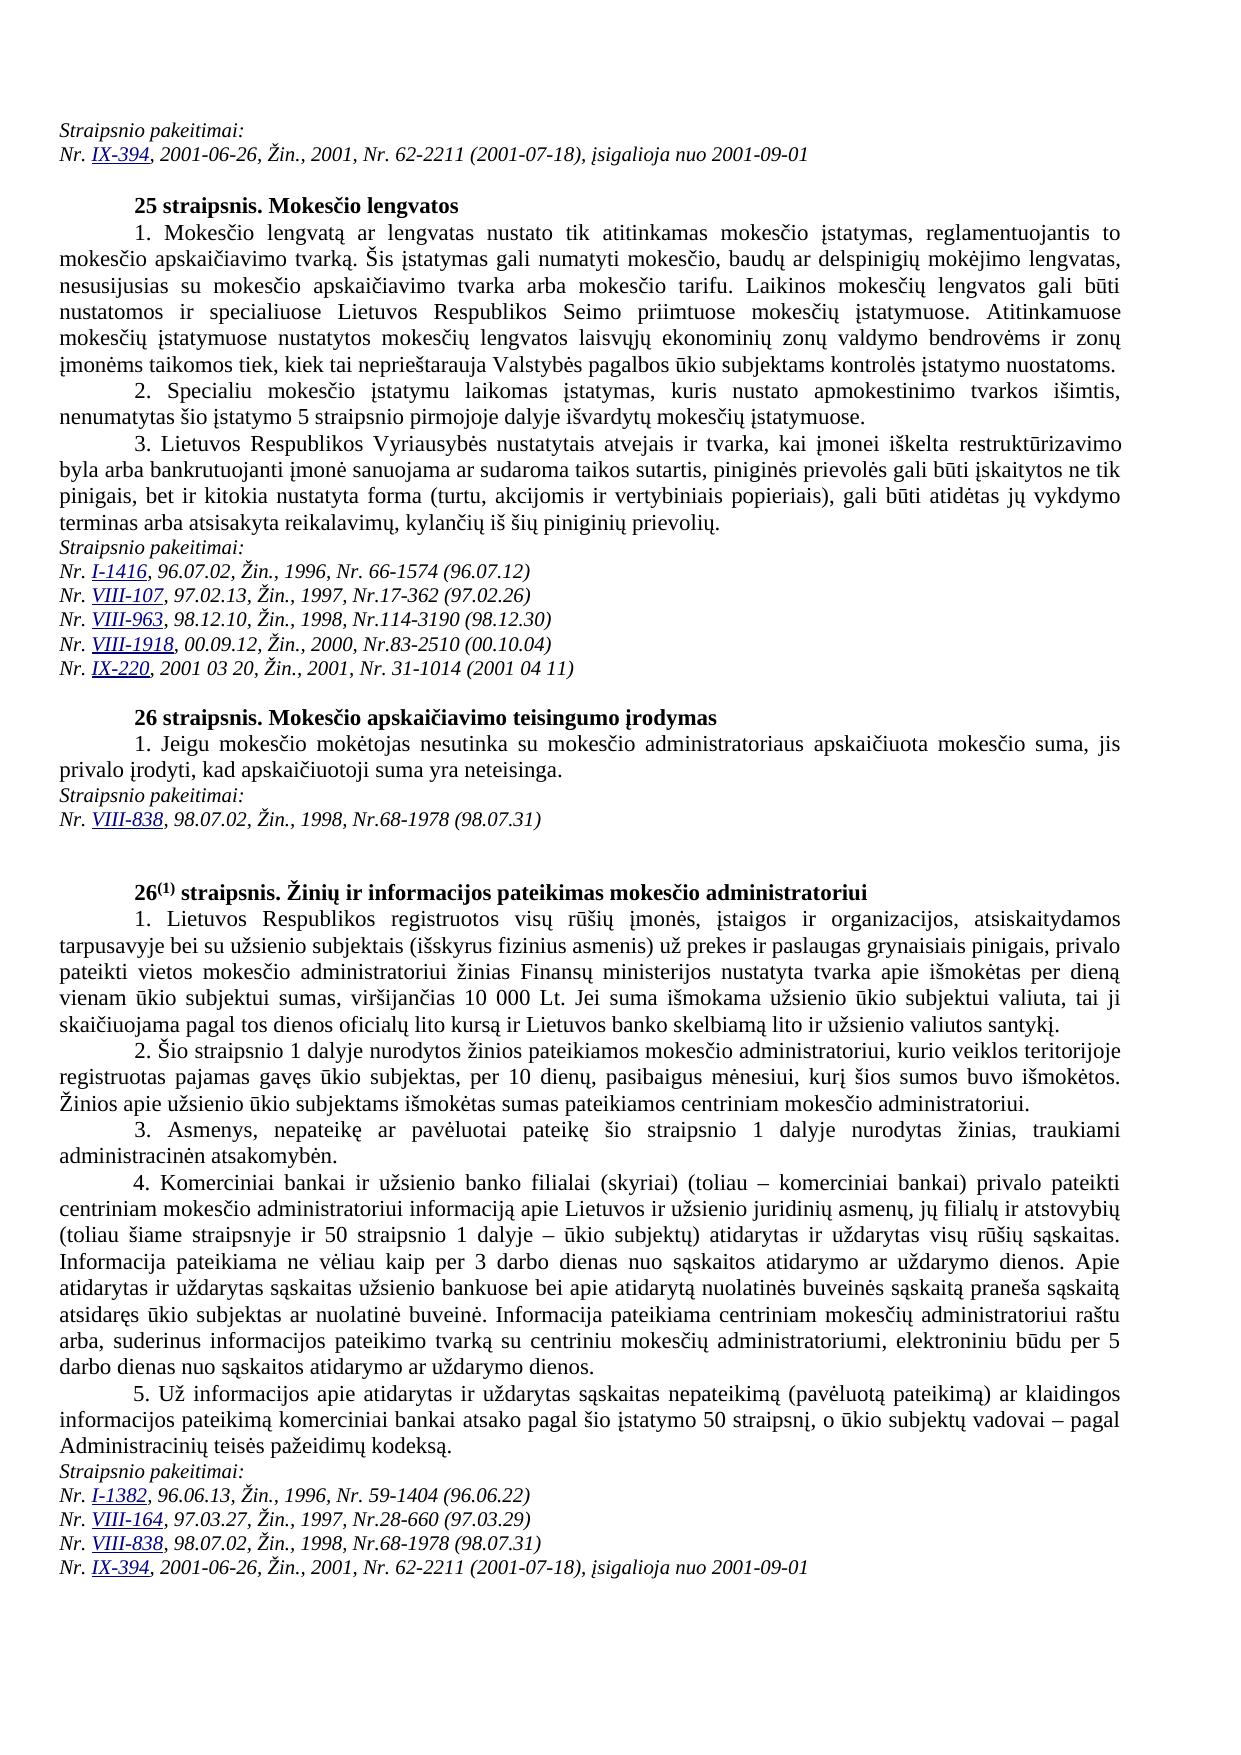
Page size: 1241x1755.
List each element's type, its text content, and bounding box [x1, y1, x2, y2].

text 3. Asmenys, nepateikę ar pavėluotai pateikę šio straipsnio 1 dalyje nurodytas žinias, traukiami administracinėn atsakomybėn. [59, 1116, 1122, 1169]
text 2. Specialiu mokesčio įstatymu laikomas įstatymas, kuris nustato apmokestinimo tvarkos išimtis, nenumatytas šio įstatymo 5 straipsnio pirmojoje dalyje išvardytų mokesčių įstatymuose. [59, 377, 1122, 430]
text 25 straipsnis. Mokesčio lengvatos [59, 193, 1122, 219]
text Straipsnio pakeitimai: [59, 1459, 1122, 1483]
text 1. Lietuvos Respublikos registruotos visų rūšių įmonės, įstaigos ir organizacijos, atsiskaitydamos tarpusavyje bei su užsienio subjektais (išskyrus fizinius asmenis) už prekes ir paslaugas grynaisiais pinigais, privalo pateikti vietos mokesčio administratoriui žinias Finansų ministerijos nustatyta tvarka apie išmokėtas per dieną vienam ūkio subjektui sumas, viršijančias 10 000 Lt. Jei suma išmokama užsienio ūkio subjektui valiuta, tai ji skaičiuojama pagal tos dienos oficialų lito kursą ir Lietuvos banko skelbiamą lito ir užsienio valiutos santykį. [59, 905, 1122, 1037]
text 5. Už informacijos apie atidarytas ir uždarytas sąskaitas nepateikimą (pavėluotą pateikimą) ar klaidingos informacijos pateikimą komerciniai bankai atsako pagal šio įstatymo 50 straipsnį, o ūkio subjektų vadovai – pagal Administracinių teisės pažeidimų kodeksą. [59, 1380, 1122, 1459]
text Nr. VIII-838, 98.07.02, Žin., 1998, Nr.68-1978 (98.07.31) [59, 1531, 1122, 1555]
text Nr. VIII-838, 98.07.02, Žin., 1998, Nr.68-1978 (98.07.31) [59, 807, 1122, 831]
text Nr. VIII-1918, 00.09.12, Žin., 2000, Nr.83-2510 (00.10.04) [59, 631, 1122, 656]
text Nr. VIII-164, 97.03.27, Žin., 1997, Nr.28-660 (97.03.29) [59, 1507, 1122, 1531]
text Nr. I-1382, 96.06.13, Žin., 1996, Nr. 59-1404 (96.06.22) [59, 1483, 1122, 1507]
text 4. Komerciniai bankai ir užsienio banko filialai (skyriai) (toliau – komerciniai bankai) privalo pateikti centriniam mokesčio administratoriui informaciją apie Lietuvos ir užsienio juridinių asmenų, jų filialų ir atstovybių (toliau šiame straipsnyje ir 50 straipsnio 1 dalyje – ūkio subjektų) atidarytas ir uždarytas visų rūšių sąskaitas. Informacija pateikiama ne vėliau kaip per 3 darbo dienas nuo sąskaitos atidarymo ar uždarymo dienos. Apie atidarytas ir uždarytas sąskaitas užsienio bankuose bei apie atidarytą nuolatinės buveinės sąskaitą praneša sąskaitą atsidaręs ūkio subjektas ar nuolatinė buveinė. Informacija pateikiama centriniam mokesčių administratoriui raštu arba, suderinus informacijos pateikimo tvarką su centriniu mokesčių administratoriumi, elektroniniu būdu per 5 darbo dienas nuo sąskaitos atidarymo ar uždarymo dienos. [59, 1169, 1122, 1380]
text Straipsnio pakeitimai: [59, 118, 1122, 142]
text 1. Jeigu mokesčio mokėtojas nesutinka su mokesčio administratoriaus apskaičiuota mokesčio suma, jis privalo įrodyti, kad apskaičiuotoji suma yra neteisinga. [59, 730, 1122, 783]
text Nr. VIII-963, 98.12.10, Žin., 1998, Nr.114-3190 (98.12.30) [59, 607, 1122, 631]
text 2. Šio straipsnio 1 dalyje nurodytos žinios pateikiamos mokesčio administratoriui, kurio veiklos teritorijoje registruotas pajamas gavęs ūkio subjektas, per 10 dienų, pasibaigus mėnesiui, kurį šios sumos buvo išmokėtos. Žinios apie užsienio ūkio subjektams išmokėtas sumas pateikiamos centriniam mokesčio administratoriui. [59, 1037, 1122, 1116]
text Straipsnio pakeitimai: [59, 535, 1122, 559]
text Nr. IX-394, 2001-06-26, Žin., 2001, Nr. 62-2211 (2001-07-18), įsigalioja nuo 2001-09-01 [59, 142, 1122, 166]
text Nr. IX-220, 2001 03 20, Žin., 2001, Nr. 31-1014 (2001 04 11) [59, 656, 1122, 679]
text 26 straipsnis. Mokesčio apskaičiavimo teisingumo įrodymas [59, 704, 1122, 730]
text 3. Lietuvos Respublikos Vyriausybės nustatytais atvejais ir tvarka, kai įmonei iškelta restruktūrizavimo byla arba bankrutuojanti įmonė sanuojama ar sudaroma taikos sutartis, piniginės prievolės gali būti įskaitytos ne tik pinigais, bet ir kitokia nustatyta forma (turtu, akcijomis ir vertybiniais popieriais), gali būti atidėtas jų vykdymo terminas arba atsisakyta reikalavimų, kylančių iš šių piniginių prievolių. [59, 430, 1122, 535]
text Straipsnio pakeitimai: [59, 783, 1122, 807]
text 1. Mokesčio lengvatą ar lengvatas nustato tik atitinkamas mokesčio įstatymas, reglamentuojantis to mokesčio apskaičiavimo tvarką. Šis įstatymas gali numatyti mokesčio, baudų ar delspinigių mokėjimo lengvatas, nesusijusias su mokesčio apskaičiavimo tvarka arba mokesčio tarifu. Laikinos mokesčių lengvatos gali būti nustatomos ir specialiuose Lietuvos Respublikos Seimo priimtuose mokesčių įstatymuose. Atitinkamuose mokesčių įstatymuose nustatytos mokesčių lengvatos laisvųjų ekonominių zonų valdymo bendrovėms ir zonų įmonėms taikomos tiek, kiek tai neprieštarauja Valstybės pagalbos ūkio subjektams kontrolės įstatymo nuostatoms. [59, 219, 1122, 377]
text Nr. IX-394, 2001-06-26, Žin., 2001, Nr. 62-2211 (2001-07-18), įsigalioja nuo 2001-09-01 [59, 1555, 1122, 1579]
text Nr. VIII-107, 97.02.13, Žin., 1997, Nr.17-362 (97.02.26) [59, 583, 1122, 607]
text Nr. I-1416, 96.07.02, Žin., 1996, Nr. 66-1574 (96.07.12) [59, 559, 1122, 583]
text 26(1) straipsnis. Žinių ir informacijos pateikimas mokesčio administratoriui [59, 879, 1122, 905]
